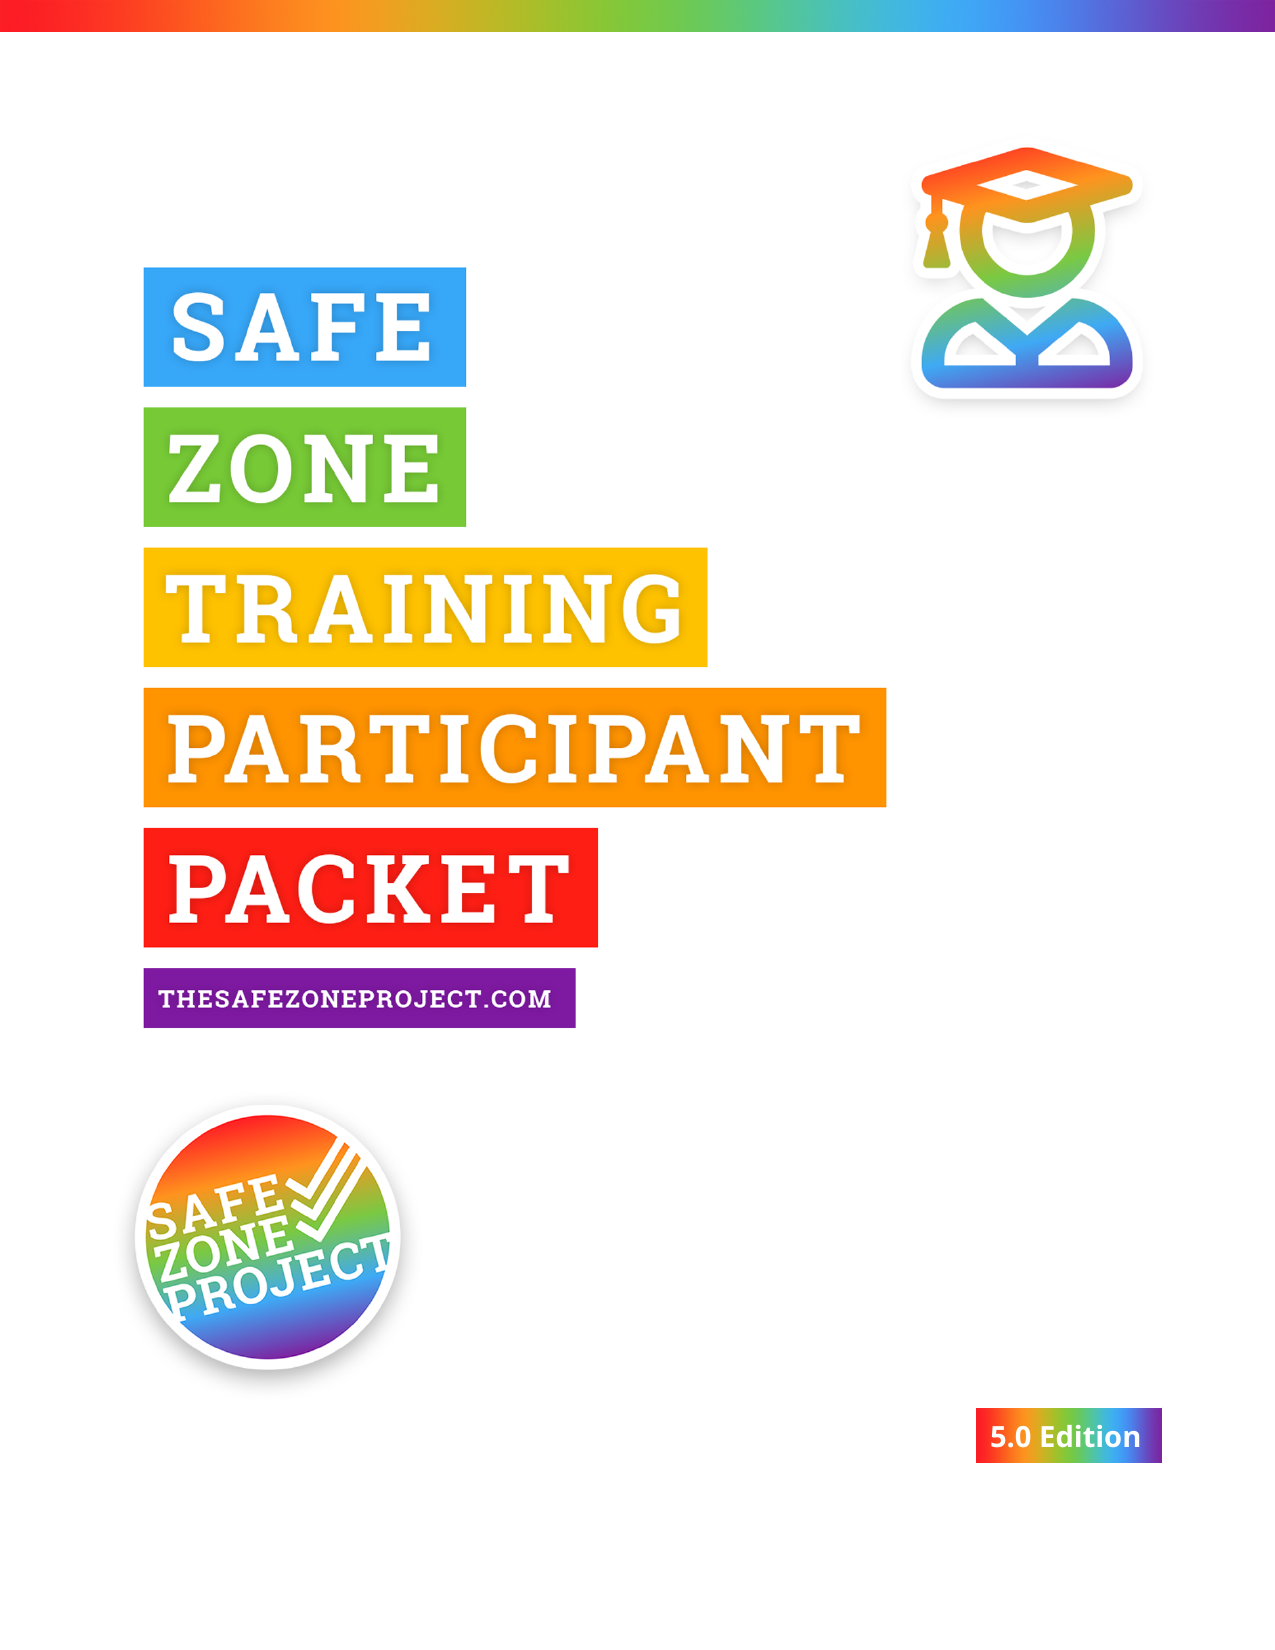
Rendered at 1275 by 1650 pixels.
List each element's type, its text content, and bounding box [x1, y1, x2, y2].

picture [112, 112, 1163, 1399]
picture [0, 0, 1275, 32]
picture [976, 1408, 1162, 1463]
subtitle e [112, 1399, 1162, 1474]
